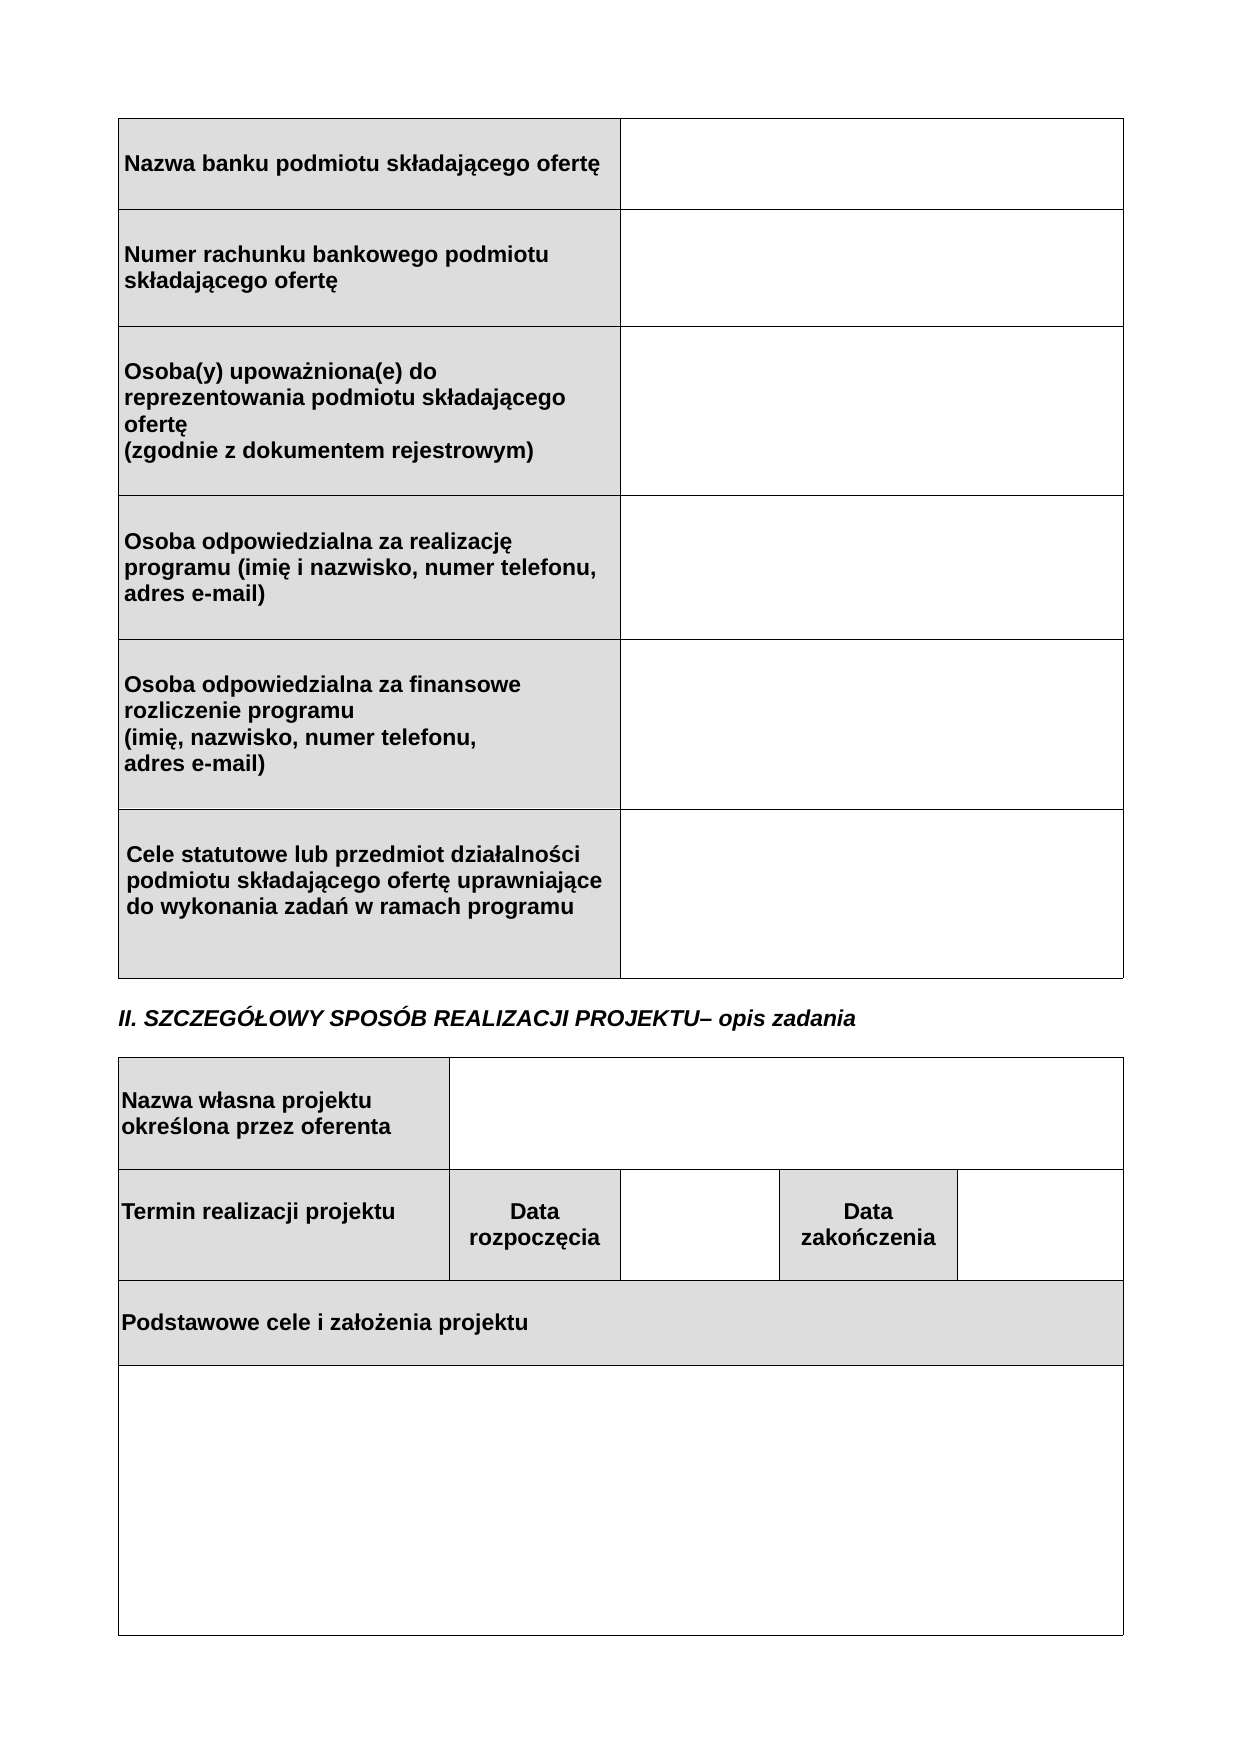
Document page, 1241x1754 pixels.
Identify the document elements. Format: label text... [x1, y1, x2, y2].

table_cell Data zakończenia [780, 1170, 957, 1280]
text II. SZCZEGÓŁOWY SPOSÓB REALIZACJI PROJEKTU– opis zadania [118, 1004, 1122, 1031]
table_header [450, 1058, 1123, 1169]
table_header Nazwa własna projektu określona przez oferenta [119, 1058, 449, 1169]
table_cell Termin realizacji projektu [119, 1170, 449, 1280]
table_cell [621, 640, 1123, 808]
table_cell [621, 210, 1123, 326]
table_cell Osoba odpowiedzialna za realizację programu (imię i nazwisko, numer telefonu, adres e-mail) [119, 496, 620, 639]
table_cell [621, 119, 1123, 209]
table_cell [621, 496, 1123, 639]
table_cell Data rozpoczęcia [450, 1170, 620, 1280]
table_cell [958, 1170, 1123, 1280]
table_cell [621, 810, 1123, 978]
table_cell Podstawowe cele i założenia projektu [119, 1281, 1123, 1365]
table_cell [119, 1366, 1123, 1634]
table_cell Numer rachunku bankowego podmiotu składającego ofertę [119, 210, 620, 326]
table_cell Osoba odpowiedzialna za finansowe rozliczenie programu (imię, nazwisko, numer telefonu, adres e-mail) [119, 640, 620, 808]
table_cell Osoba(y) upoważniona(e) do reprezentowania podmiotu składającego ofertę (zgodnie z dokumentem rejestrowym) [119, 327, 620, 495]
table_cell [621, 1170, 779, 1280]
table_cell Nazwa banku podmiotu składającego ofertę [119, 119, 620, 209]
table_cell [621, 327, 1123, 495]
table_cell Cele statutowe lub przedmiot działalności podmiotu składającego ofertę uprawniające do wykonania zadań w ramach programu [119, 810, 620, 978]
